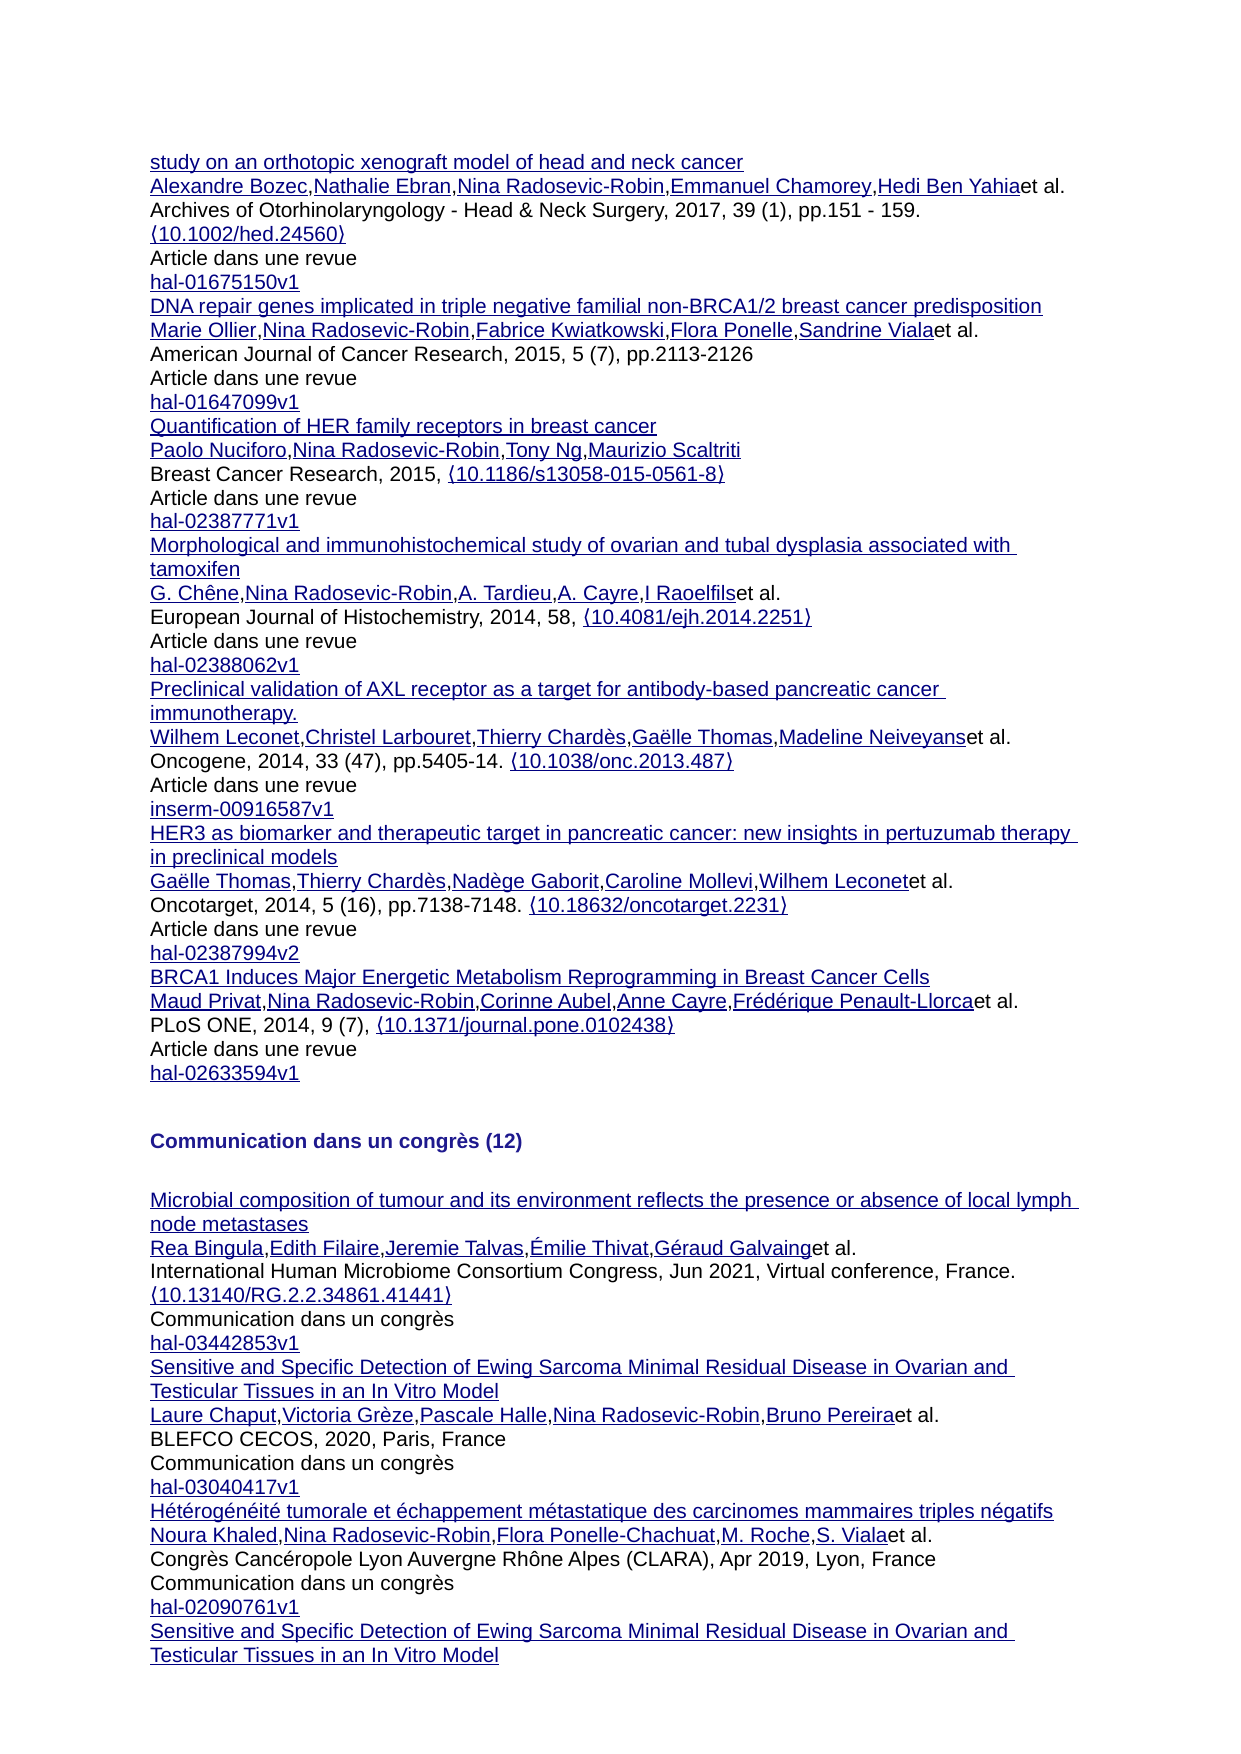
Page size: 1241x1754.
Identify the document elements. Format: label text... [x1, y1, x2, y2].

table_cell Hétérogénéité tumorale et échappement métastatique des carcinomes mammaires triples négatifs Noura Khaled,Nina Radosevic-Robin,Flora Ponelle-Chachuat,M. Roche,S. Vialaet al. Congrès Cancéropole Lyon Auvergne Rhône Alpes (CLARA), Apr 2019, Lyon, France Communication dans un congrès hal-02090761v1 [150, 1499, 1090, 1619]
table_cell BRCA1 Induces Major Energetic Metabolism Reprogramming in Breast Cancer Cells Maud Privat,Nina Radosevic-Robin,Corinne Aubel,Anne Cayre,Frédérique Penault-Llorcaet al. PLoS ONE, 2014, 9 (7), ⟨10.1371/journal.pone.0102438⟩ Article dans une revue hal-02633594v1 [150, 965, 1090, 1084]
table_cell HER3 as biomarker and therapeutic target in pancreatic cancer: new insights in pertuzumab therapy in preclinical models Gaëlle Thomas,Thierry Chardès,Nadège Gaborit,Caroline Mollevi,Wilhem Leconetet al. Oncotarget, 2014, 5 (16), pp.7138-7148. ⟨10.18632/oncotarget.2231⟩ Article dans une revue hal-02387994v2 [150, 821, 1090, 964]
table_cell Sensitive and Specific Detection of Ewing Sarcoma Minimal Residual Disease in Ovarian and Testicular Tissues in an In Vitro Model Laure Chaput,Victoria Grèze,Pascale Halle,Nina Radosevic-Robin,Bruno Pereiraet al. BLEFCO CECOS, 2020, Paris, France Communication dans un congrès hal-03040417v1 [150, 1355, 1090, 1499]
table_cell DNA repair genes implicated in triple negative familial non-BRCA1/2 breast cancer predisposition Marie Ollier,Nina Radosevic-Robin,Fabrice Kwiatkowski,Flora Ponelle,Sandrine Vialaet al. American Journal of Cancer Research, 2015, 5 (7), pp.2113-2126 Article dans une revue hal-01647099v1 [150, 294, 1090, 413]
subtitle Communication dans un congrès (12) [150, 1129, 1090, 1153]
table_cell Sensitive and Specific Detection of Ewing Sarcoma Minimal Residual Disease in Ovarian and Testicular Tissues in an In Vitro Model [150, 1619, 1090, 1667]
table_cell Quantification of HER family receptors in breast cancer Paolo Nuciforo,Nina Radosevic-Robin,Tony Ng,Maurizio Scaltriti Breast Cancer Research, 2015, ⟨10.1186/s13058-015-0561-8⟩ Article dans une revue hal-02387771v1 [150, 414, 1090, 533]
table_cell Morphological and immunohistochemical study of ovarian and tubal dysplasia associated with tamoxifen G. Chêne,Nina Radosevic-Robin,A. Tardieu,A. Cayre,I Raoelfilset al. European Journal of Histochemistry, 2014, 58, ⟨10.4081/ejh.2014.2251⟩ Article dans une revue hal-02388062v1 [150, 533, 1090, 677]
table_header Microbial composition of tumour and its environment reflects the presence or absence of local lymph node metastases Rea Bingula,Edith Filaire,Jeremie Talvas,Émilie Thivat,Géraud Galvainget al. International Human Microbiome Consortium Congress, Jun 2021, Virtual conference, France. ⟨10.13140/RG.2.2.34861.41441⟩ Communication dans un congrès hal-03442853v1 [150, 1188, 1090, 1355]
table_cell study on an orthotopic xenograft model of head and neck cancer Alexandre Bozec,Nathalie Ebran,Nina Radosevic-Robin,Emmanuel Chamorey,Hedi Ben Yahiaet al. Archives of Otorhinolaryngology - Head & Neck Surgery, 2017, 39 (1), pp.151 - 159. ⟨10.1002/hed.24560⟩ Article dans une revue hal-01675150v1 [150, 150, 1090, 294]
table_cell Preclinical validation of AXL receptor as a target for antibody-based pancreatic cancer immunotherapy. Wilhem Leconet,Christel Larbouret,Thierry Chardès,Gaëlle Thomas,Madeline Neiveyanset al. Oncogene, 2014, 33 (47), pp.5405-14. ⟨10.1038/onc.2013.487⟩ Article dans une revue inserm-00916587v1 [150, 677, 1090, 821]
